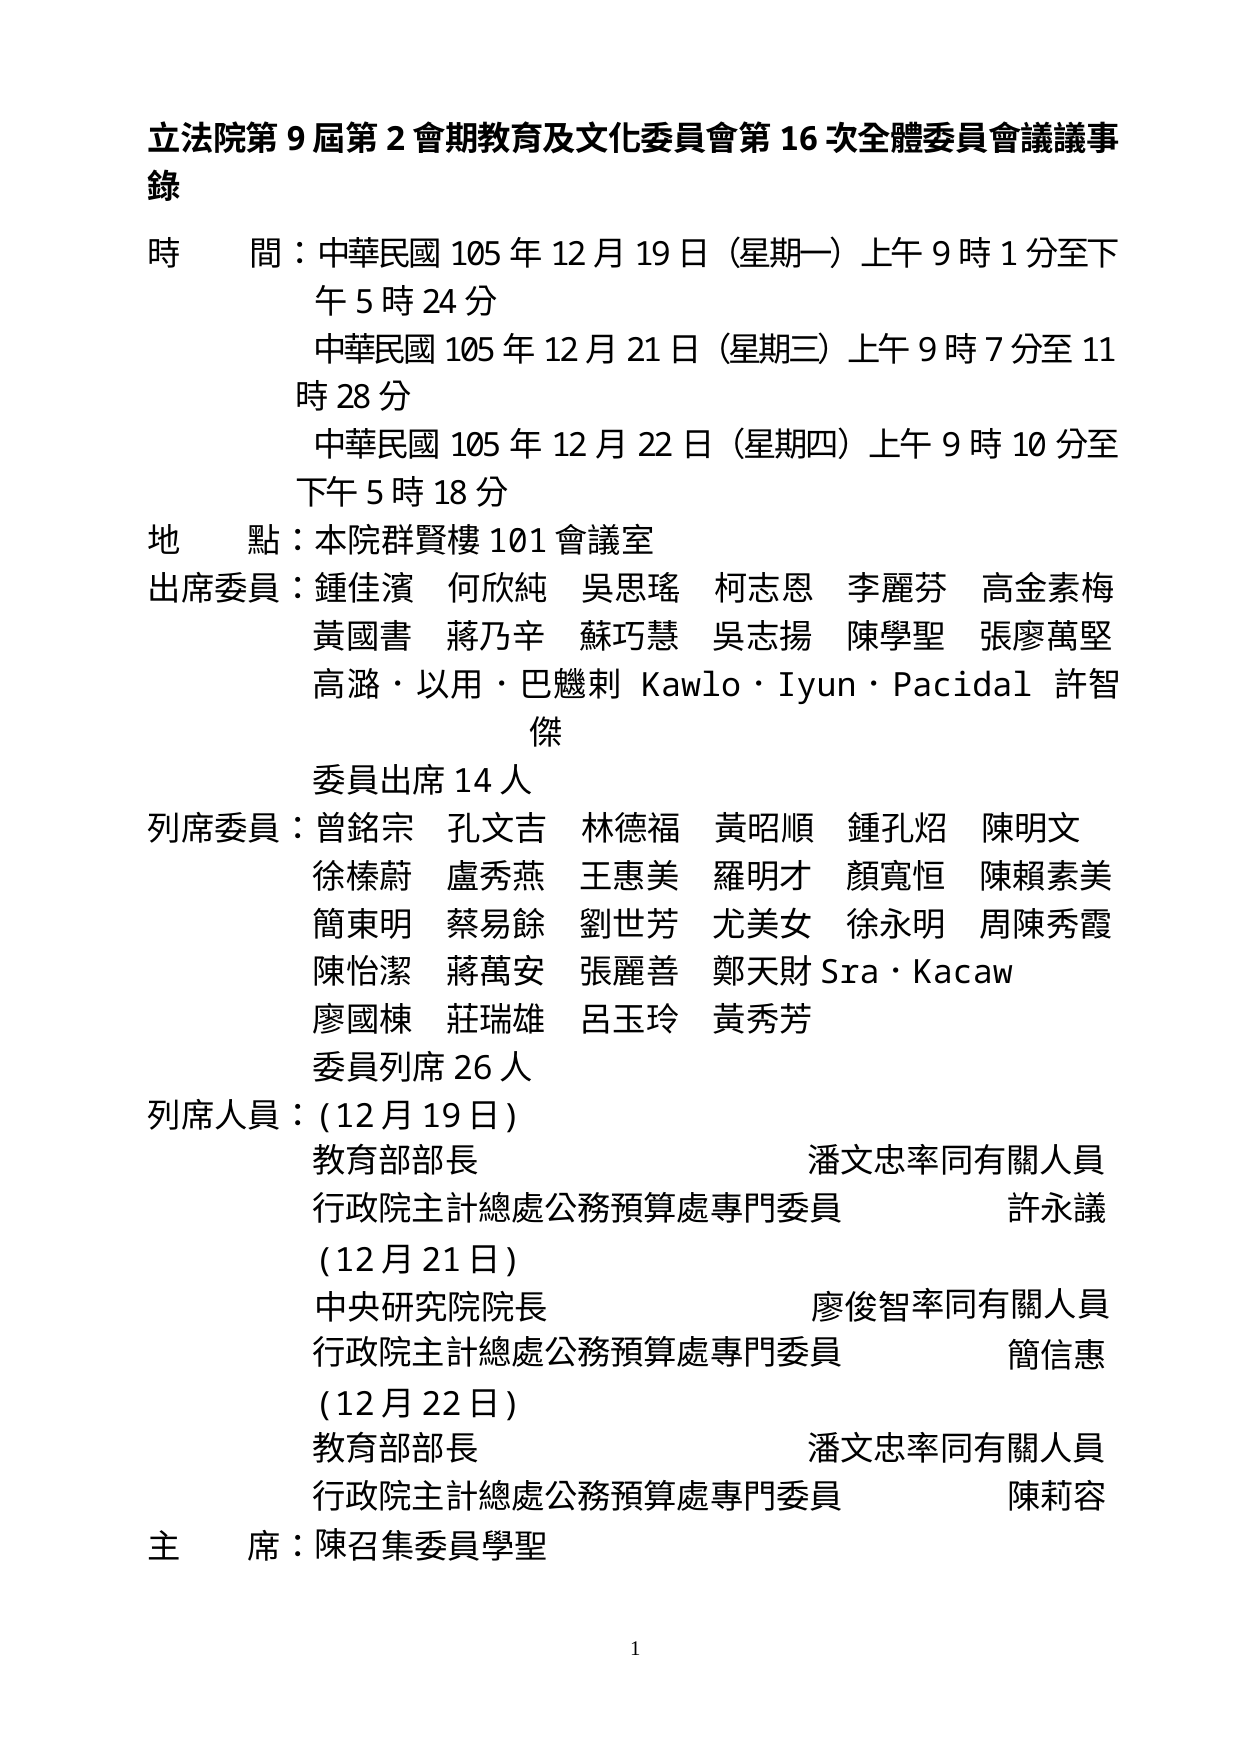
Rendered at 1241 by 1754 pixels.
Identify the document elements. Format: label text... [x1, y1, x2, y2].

text 簡東明 蔡易餘 劉世芳 尤美女 徐永明 周陳秀霞 [313, 898, 1122, 946]
text 中華民國105年12月22日（星期四）上午9時10分至下午5時18分 [295, 418, 1120, 514]
text 出席委員：鍾佳濱 何欣純 吳思瑤 柯志恩 李麗芬 高金素梅 [148, 562, 1122, 610]
text 廖國棟 莊瑞雄 呂玉玲 黃秀芳 [313, 993, 1122, 1041]
text 主 席：陳召集委員學聖 [148, 1521, 1120, 1568]
text 黃國書 蔣乃辛 蘇巧慧 吳志揚 陳學聖 張廖萬堅 [313, 610, 1122, 658]
text 行政院主計總處公務預算處專門委員 陳莉容 [148, 1473, 1120, 1521]
text 時 間：中華民國105年12月19日（星期一）上午9時1分至下午5時24分 [148, 227, 1120, 323]
text 地 點：本院群賢樓101會議室 [148, 514, 1120, 562]
text 徐榛蔚 盧秀燕 王惠美 羅明才 顏寬恒 陳賴素美 [313, 850, 1122, 898]
text 委員列席26人 [313, 1041, 1122, 1089]
text 高潞．以用．巴魕剌 Kawlo．Iyun．Pacidal 許智傑 [313, 658, 1122, 754]
text 陳怡潔 蔣萬安 張麗善 鄭天財Sra．Kacaw [313, 946, 1122, 993]
text 立法院第9屆第2會期教育及文化委員會第16次全體委員會議議事錄 [148, 112, 1120, 208]
text 行政院主計總處公務預算處專門委員 許永議 [148, 1185, 1120, 1233]
text 中華民國105年12月21日（星期三）上午9時7分至11時28分 [295, 323, 1120, 418]
text 教育部部長 潘文忠率同有關人員 [148, 1137, 1120, 1185]
text 中央研究院院長 廖俊智率同有關人員 [148, 1281, 1122, 1329]
text 教育部部長 潘文忠率同有關人員 [148, 1425, 1120, 1473]
text (12月22日) [148, 1377, 1122, 1425]
text 行政院主計總處公務預算處專門委員 簡信惠 [148, 1329, 1120, 1377]
text 列席委員：曾銘宗 孔文吉 林德福 黃昭順 鍾孔炤 陳明文 [148, 802, 1120, 850]
text 列席人員：(12月19日) [148, 1089, 1120, 1137]
text (12月21日) [148, 1233, 1122, 1281]
text 委員出席14人 [313, 754, 1122, 802]
